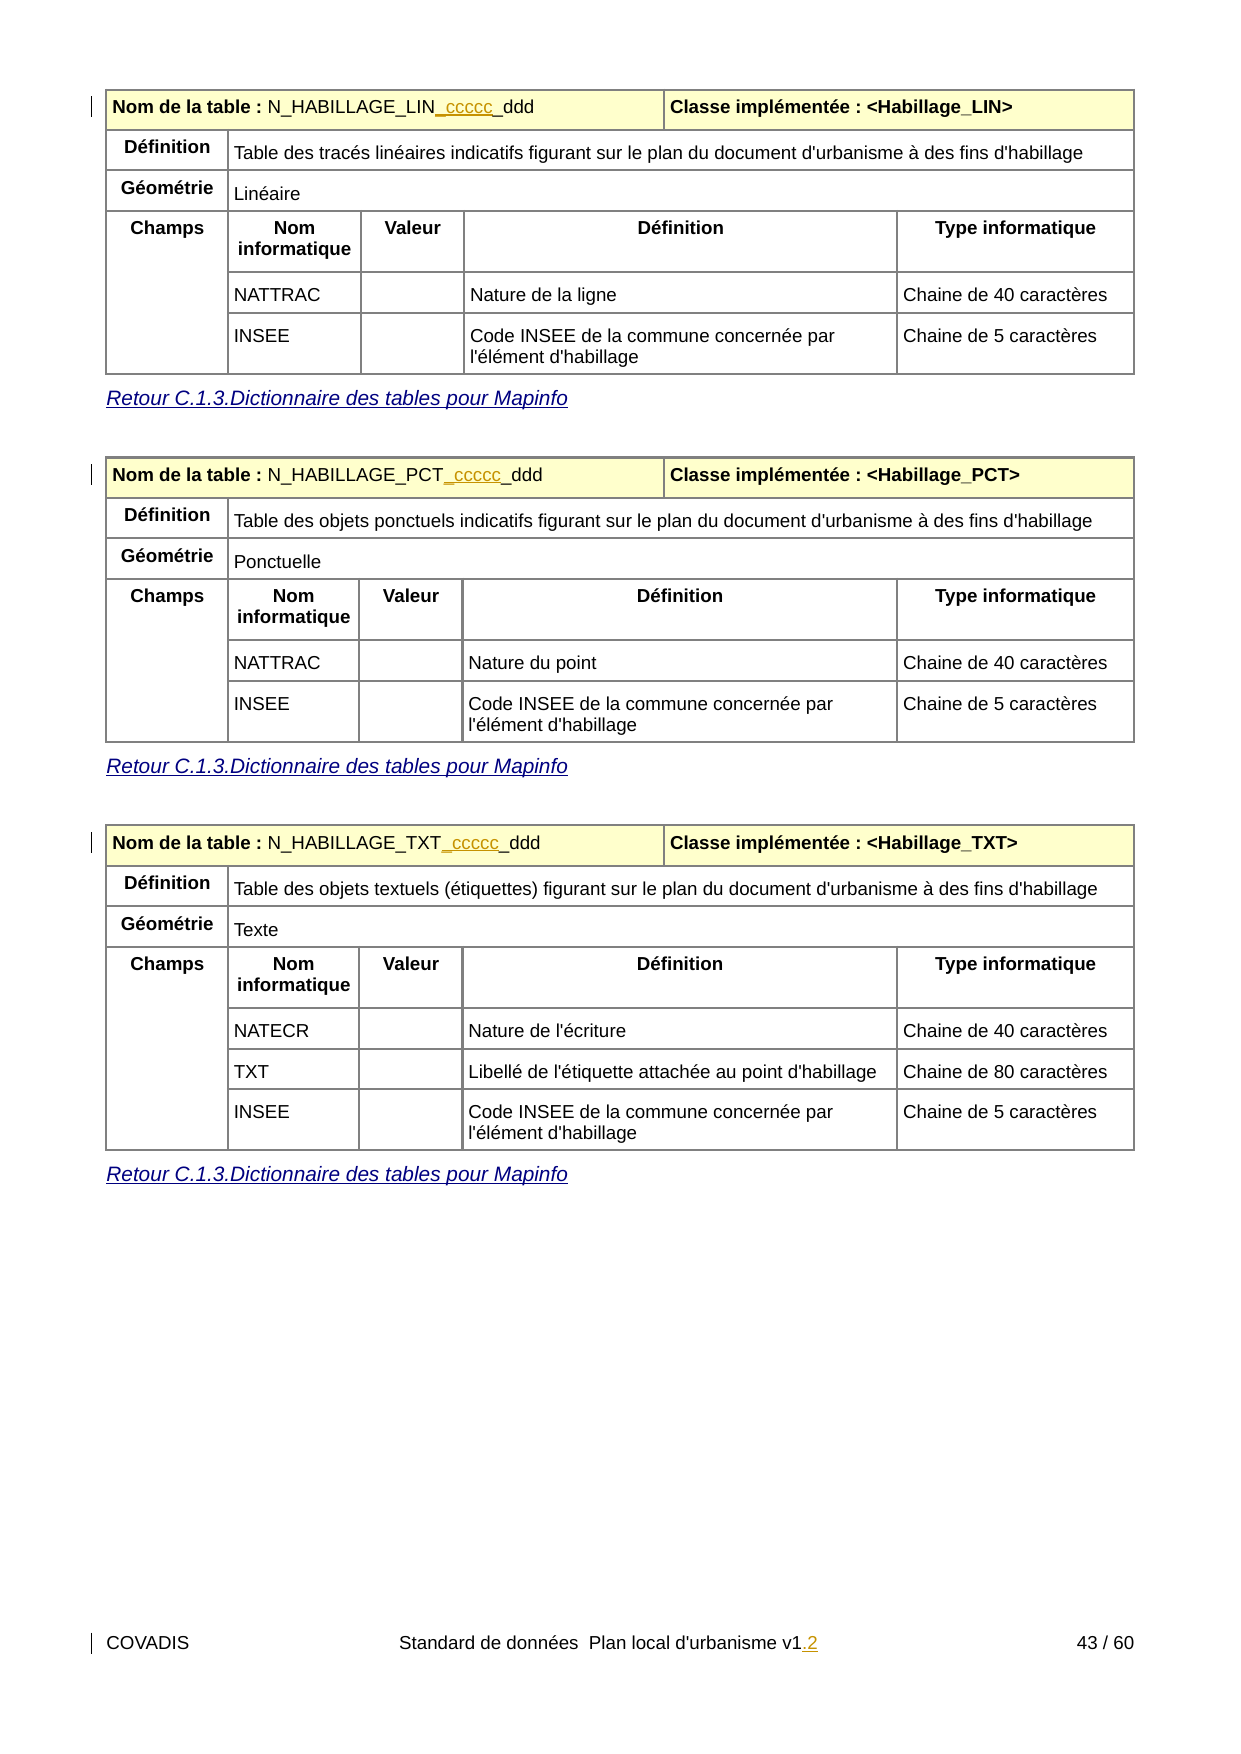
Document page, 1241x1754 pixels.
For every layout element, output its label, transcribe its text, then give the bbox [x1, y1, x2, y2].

table_cell Géométrie [107, 907, 227, 946]
table_cell INSEE [229, 682, 358, 741]
table_cell Chaine de 80 caractères [898, 1050, 1133, 1088]
text Retour C.1.3.Dictionnaire des tables pour Mapinfo [106, 387, 1134, 410]
table_cell NATTRAC [229, 641, 358, 679]
table_cell [360, 641, 461, 679]
table_header Nom informatique [229, 580, 358, 639]
table_cell [360, 682, 461, 741]
table_cell Code INSEE de la commune concernée par l'élément d'habillage [464, 682, 896, 741]
table_header Nom de la table : N_HABILLAGE_TXT_ccccc_ddd [107, 826, 663, 865]
table_cell Définition [107, 131, 227, 169]
table_cell Définition [107, 499, 227, 537]
table_cell Ponctuelle [229, 539, 1133, 578]
table_cell Nature de l'écriture [464, 1009, 896, 1047]
table_header Nom de la table : N_HABILLAGE_PCT_ccccc_ddd [107, 459, 663, 497]
table_header Définition [464, 580, 896, 639]
table_cell INSEE [229, 314, 360, 373]
table_cell [360, 1050, 461, 1088]
table_header Classe implémentée : <Habillage_LIN> [665, 91, 1133, 129]
table_cell Linéaire [229, 171, 1133, 210]
table_header Nom de la table : N_HABILLAGE_LIN_ccccc_ddd [107, 91, 663, 129]
table_cell [362, 273, 463, 312]
table_cell Géométrie [107, 171, 227, 210]
table_header Valeur [360, 580, 461, 639]
table_cell Chaine de 40 caractères [898, 641, 1133, 679]
table_header Classe implémentée : <Habillage_PCT> [665, 459, 1133, 497]
table_cell Chaine de 5 caractères [898, 682, 1133, 741]
table_cell Texte [229, 907, 1133, 946]
table_cell Table des objets ponctuels indicatifs figurant sur le plan du document d'urbanisme à des fins d'habillage [229, 499, 1133, 537]
table_cell Champs [107, 580, 227, 741]
table_cell NATTRAC [229, 273, 360, 312]
table_cell TXT [229, 1050, 358, 1088]
table_header Type informatique [898, 948, 1133, 1007]
table_cell NATECR [229, 1009, 358, 1047]
text Retour C.1.3.Dictionnaire des tables pour Mapinfo [106, 1163, 1134, 1186]
table_header Définition [465, 212, 896, 271]
table_cell [360, 1009, 461, 1047]
table_header Nom informatique [229, 948, 358, 1007]
table_cell Nature du point [464, 641, 896, 679]
table_header Type informatique [898, 212, 1133, 271]
table_cell Chaine de 5 caractères [898, 1090, 1133, 1149]
table_header Type informatique [898, 580, 1133, 639]
table_cell Chaine de 5 caractères [898, 314, 1133, 373]
table_cell Chaine de 40 caractères [898, 273, 1133, 312]
table_cell Champs [107, 212, 227, 373]
table_cell Table des tracés linéaires indicatifs figurant sur le plan du document d'urbanisme à des fins d'habillage [229, 131, 1133, 169]
table_cell Chaine de 40 caractères [898, 1009, 1133, 1047]
table_header Définition [464, 948, 896, 1007]
table_cell Code INSEE de la commune concernée par l'élément d'habillage [464, 1090, 896, 1149]
table_cell Libellé de l'étiquette attachée au point d'habillage [464, 1050, 896, 1088]
table_header Valeur [360, 948, 461, 1007]
text Retour C.1.3.Dictionnaire des tables pour Mapinfo [106, 755, 1134, 778]
table_cell INSEE [229, 1090, 358, 1149]
table_header Nom informatique [229, 212, 360, 271]
table_cell Définition [107, 867, 227, 905]
table_cell Table des objets textuels (étiquettes) figurant sur le plan du document d'urbanisme à des fins d'habillage [229, 867, 1133, 905]
table_cell [360, 1090, 461, 1149]
table_cell Champs [107, 948, 227, 1149]
table_header Valeur [362, 212, 463, 271]
table_cell Code INSEE de la commune concernée par l'élément d'habillage [465, 314, 896, 373]
table_cell Nature de la ligne [465, 273, 896, 312]
table_header Classe implémentée : <Habillage_TXT> [665, 826, 1133, 865]
table_cell [362, 314, 463, 373]
table_cell Géométrie [107, 539, 227, 578]
